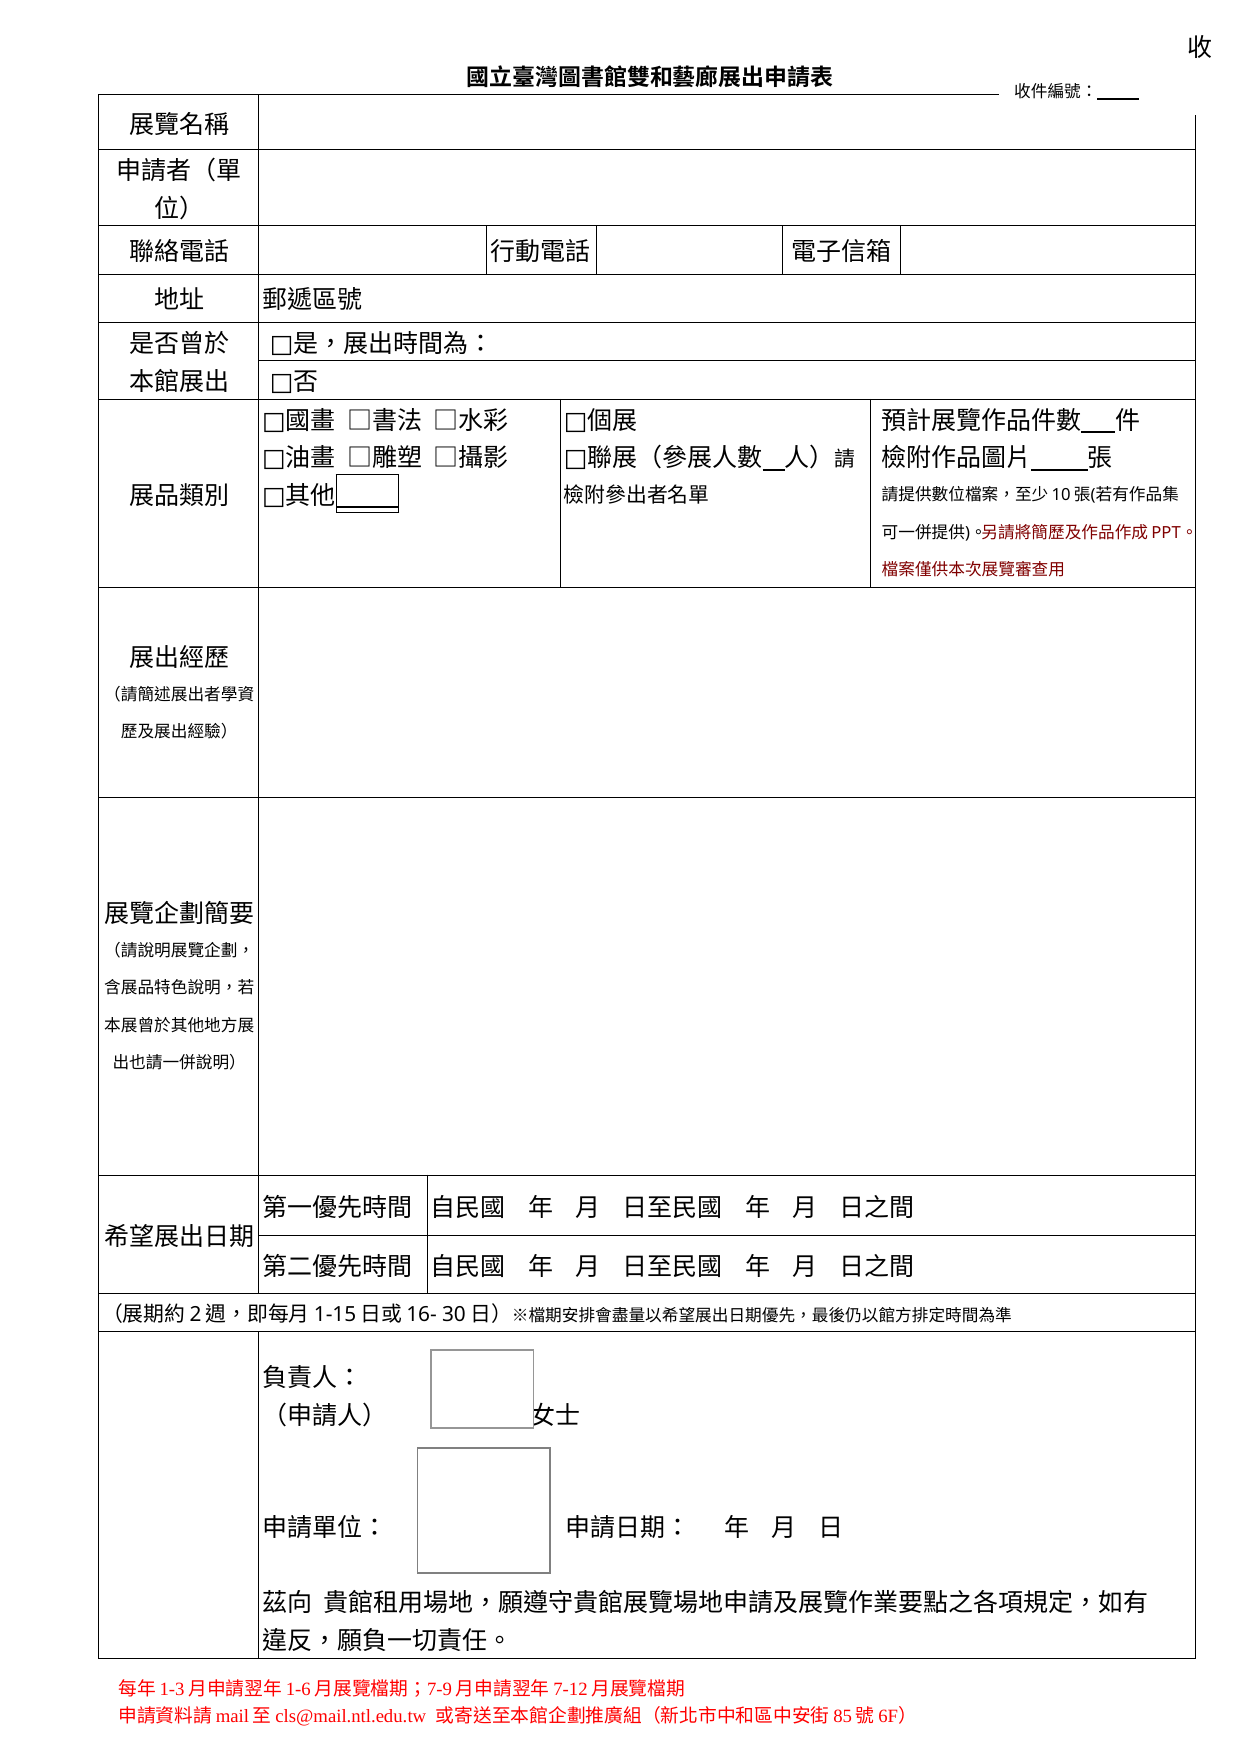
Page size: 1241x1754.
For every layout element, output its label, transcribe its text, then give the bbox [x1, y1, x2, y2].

table_cell [259, 588, 1195, 797]
table_cell 第二優先時間 [259, 1236, 427, 1293]
table_cell [597, 226, 782, 273]
table_cell [259, 150, 1195, 225]
table_cell 地址 [99, 275, 258, 322]
table_header [259, 95, 1195, 149]
table_cell [259, 226, 486, 273]
table_cell 展品類別 [99, 400, 258, 587]
table_cell [901, 226, 1195, 273]
table_cell 是否曾於 本館展出 [99, 323, 258, 399]
table_cell 第一優先時間 [259, 1176, 427, 1235]
table_header 展覽名稱 [99, 95, 258, 149]
text 國立臺灣圖書館雙和藝廊展出申請表 [118, 19, 1203, 115]
table_cell [259, 798, 1195, 1174]
table_cell [99, 1332, 258, 1658]
table_cell 自民國 年 月 日至民國 年 月 日之間 [428, 1236, 1195, 1293]
table_cell □否 [259, 361, 1195, 399]
table_cell 負責人： （申請人） 先生/女士 申請單位： 申請日期： 年 月 日 茲向 貴館租用場地，願遵守貴館展覽場地申請及展覽作業要點之各項規定，如有 違反，願負一切責任。 [259, 1332, 1195, 1658]
table_cell □個展 □聯展（參展人數 人）請檢附參出者名單 [561, 400, 870, 587]
table_cell 展出經歷 （請簡述展出者學資歷及展出經驗） [99, 588, 258, 797]
text 收收件編號： [1014, 27, 1188, 106]
table_cell 預計展覽作品件數 件 檢附作品圖片 張 請提供數位檔案，至少10張(若有作品集可一併提供)。另請將簡歷及作品作成PPT。檔案僅供本次展覽審查用 [871, 400, 1195, 587]
table_cell 行動電話 [487, 226, 596, 273]
table_cell 聯絡電話 [99, 226, 258, 273]
table_cell 展覽企劃簡要 （請說明展覽企劃，含展品特色說明，若本展曾於其他地方展出也請一併說明） [99, 798, 258, 1174]
table_cell 郵遞區號 [259, 275, 1195, 322]
table_cell □國畫 □書法 □水彩 □油畫 □雕塑 □攝影 □其他 [259, 400, 560, 587]
table_cell 電子信箱 [783, 226, 900, 273]
table_cell □是，展出時間為： [259, 323, 1195, 360]
table_cell 自民國 年 月 日至民國 年 月 日之間 [428, 1176, 1195, 1235]
table_cell （展期約2週，即每月1-15日或16- 30日）※檔期安排會盡量以希望展出日期優先，最後仍以館方排定時間為準 [99, 1294, 1195, 1331]
table_cell 申請者（單位） [99, 150, 258, 225]
table_cell 希望展出日期 [99, 1176, 258, 1293]
